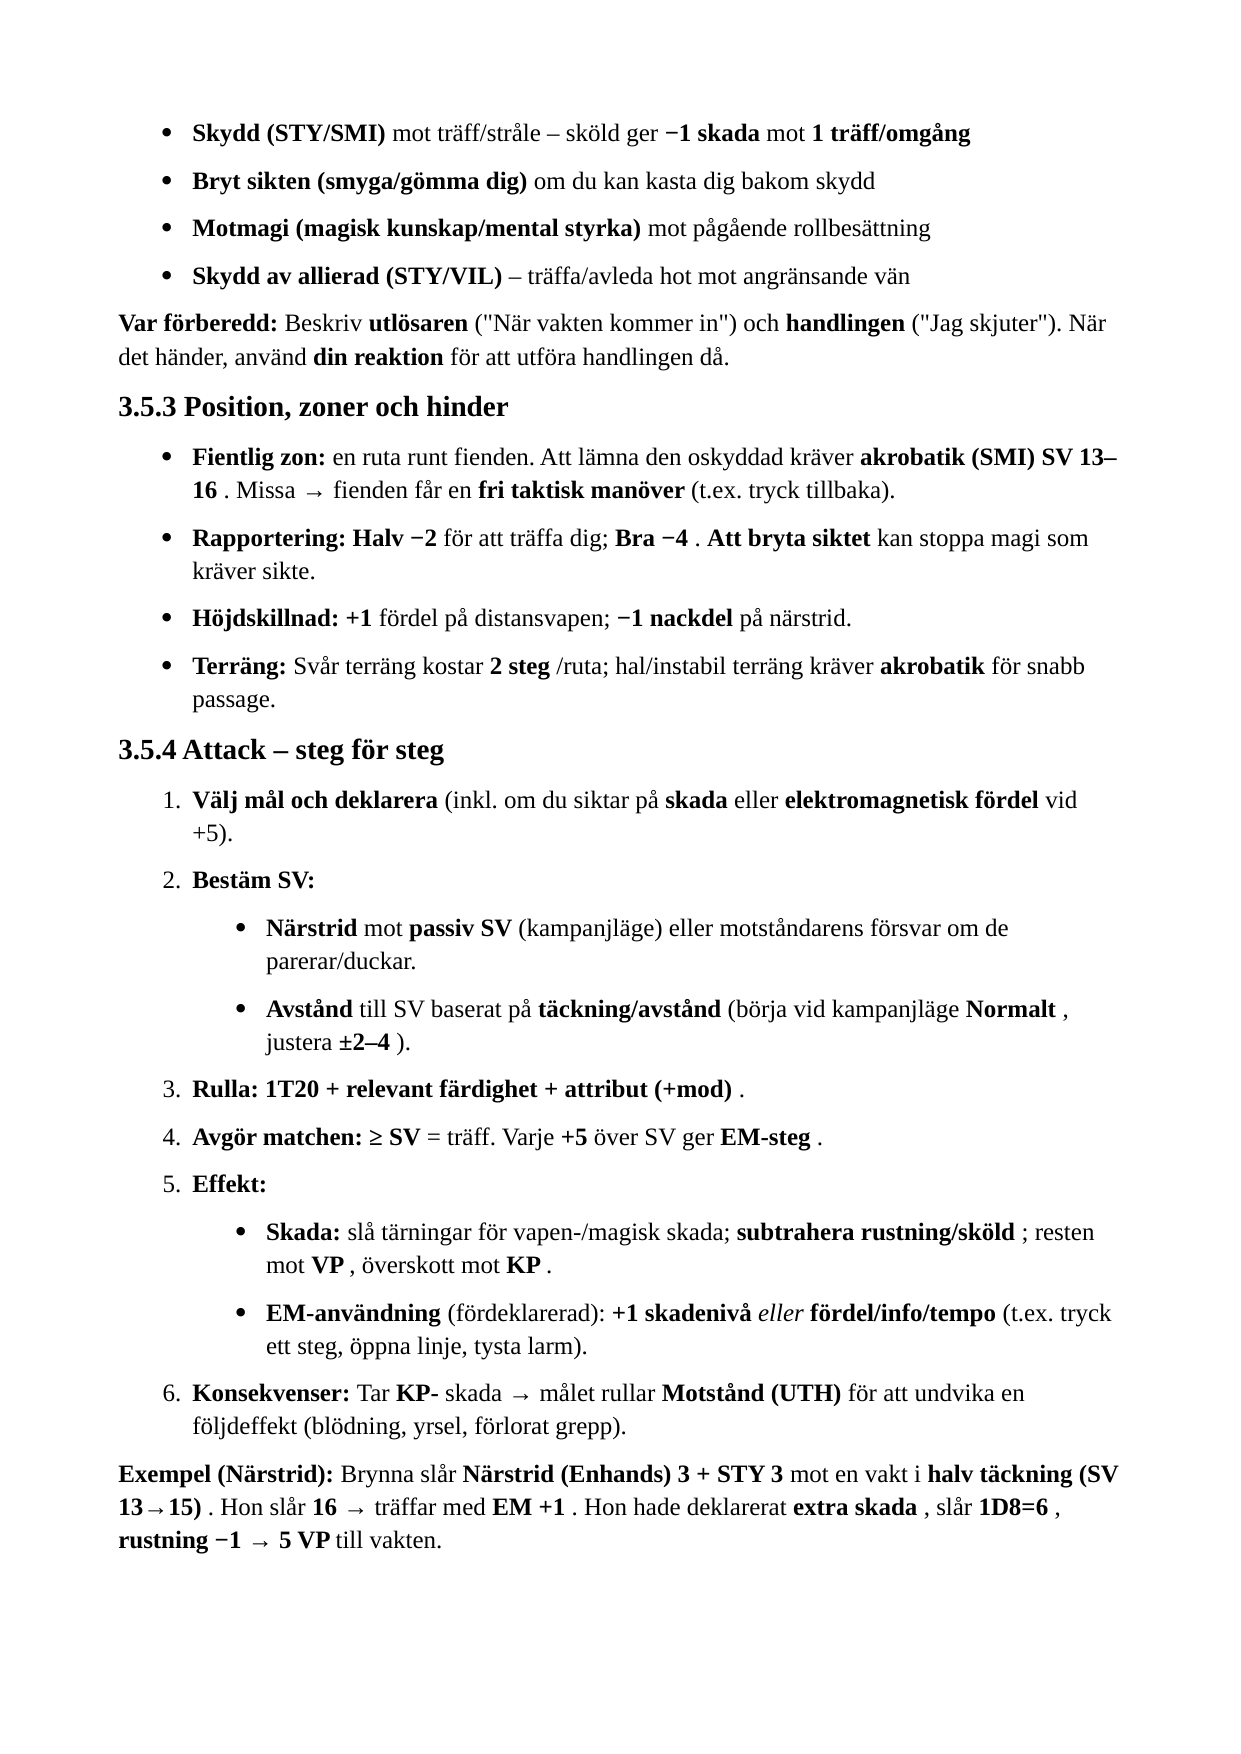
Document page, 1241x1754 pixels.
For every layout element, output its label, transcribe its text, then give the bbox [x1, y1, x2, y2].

text Var förberedd: Beskriv utlösaren ("När vakten kommer in") och handlingen ("Jag skjuter"). När det händer, använd din reaktion för att utföra handlingen då. [118, 308, 1122, 370]
list Avstånd till SV baserat på täckning/avstånd (börja vid kampanjläge Normalt , justera ±2–4 ). [236, 994, 1122, 1056]
list Konsekvenser: Tar KP- skada → målet rullar Motstånd (UTH) för att undvika en följdeffekt (blödning, yrsel, förlorat grepp). [162, 1378, 1122, 1440]
list Höjdskillnad: +1 fördel på distansvapen; −1 nackdel på närstrid. [162, 603, 1122, 632]
list Avgör matchen: ≥ SV = träff. Varje +5 över SV ger EM-steg . [162, 1122, 1122, 1151]
list Rapportering: Halv −2 för att träffa dig; Bra −4 . Att bryta siktet kan stoppa magi som kräver sikte. [162, 523, 1122, 585]
list Närstrid mot passiv SV (kampanjläge) eller motståndarens försvar om de parerar/duckar. [236, 913, 1122, 975]
subtitle 3.5.3 Position, zoner och hinder [118, 389, 1122, 423]
list Terräng: Svår terräng kostar 2 steg /ruta; hal/instabil terräng kräver akrobatik för snabb passage. [162, 651, 1122, 713]
list Bryt sikten (smyga/gömma dig) om du kan kasta dig bakom skydd [162, 166, 1122, 194]
list Fientlig zon: en ruta runt fienden. Att lämna den oskyddad kräver akrobatik (SMI) SV 13–16 . Missa → fienden får en fri taktisk manöver (t.ex. tryck tillbaka). [162, 442, 1122, 504]
subtitle 3.5.4 Attack – steg för steg [118, 732, 1122, 765]
text Exempel (Närstrid): Brynna slår Närstrid (Enhands) 3 + STY 3 mot en vakt i halv täckning (SV 13→15) . Hon slår 16 → träffar med EM +1 . Hon hade deklarerat extra skada , slår 1D8=6 , rustning −1 → 5 VP till vakten. [118, 1459, 1122, 1554]
list Välj mål och deklarera (inkl. om du siktar på skada eller elektromagnetisk fördel vid +5). [162, 785, 1122, 847]
list EM-användning (fördeklarerad): +1 skadenivå eller fördel/info/tempo (t.ex. tryck ett steg, öppna linje, tysta larm). [236, 1298, 1122, 1359]
list Skydd (STY/SMI) mot träff/stråle – sköld ger −1 skada mot 1 träff/omgång [162, 118, 1122, 147]
list Bestäm SV: [162, 866, 1122, 894]
list Skydd av allierad (STY/VIL) – träffa/avleda hot mot angränsande vän [162, 261, 1122, 290]
list Motmagi (magisk kunskap/mental styrka) mot pågående rollbesättning [162, 213, 1122, 242]
list Rulla: 1T20 + relevant färdighet + attribut (+mod) . [162, 1074, 1122, 1103]
list Effekt: [162, 1169, 1122, 1198]
list Skada: slå tärningar för vapen-/magisk skada; subtrahera rustning/sköld ; resten mot VP , överskott mot KP . [236, 1217, 1122, 1279]
